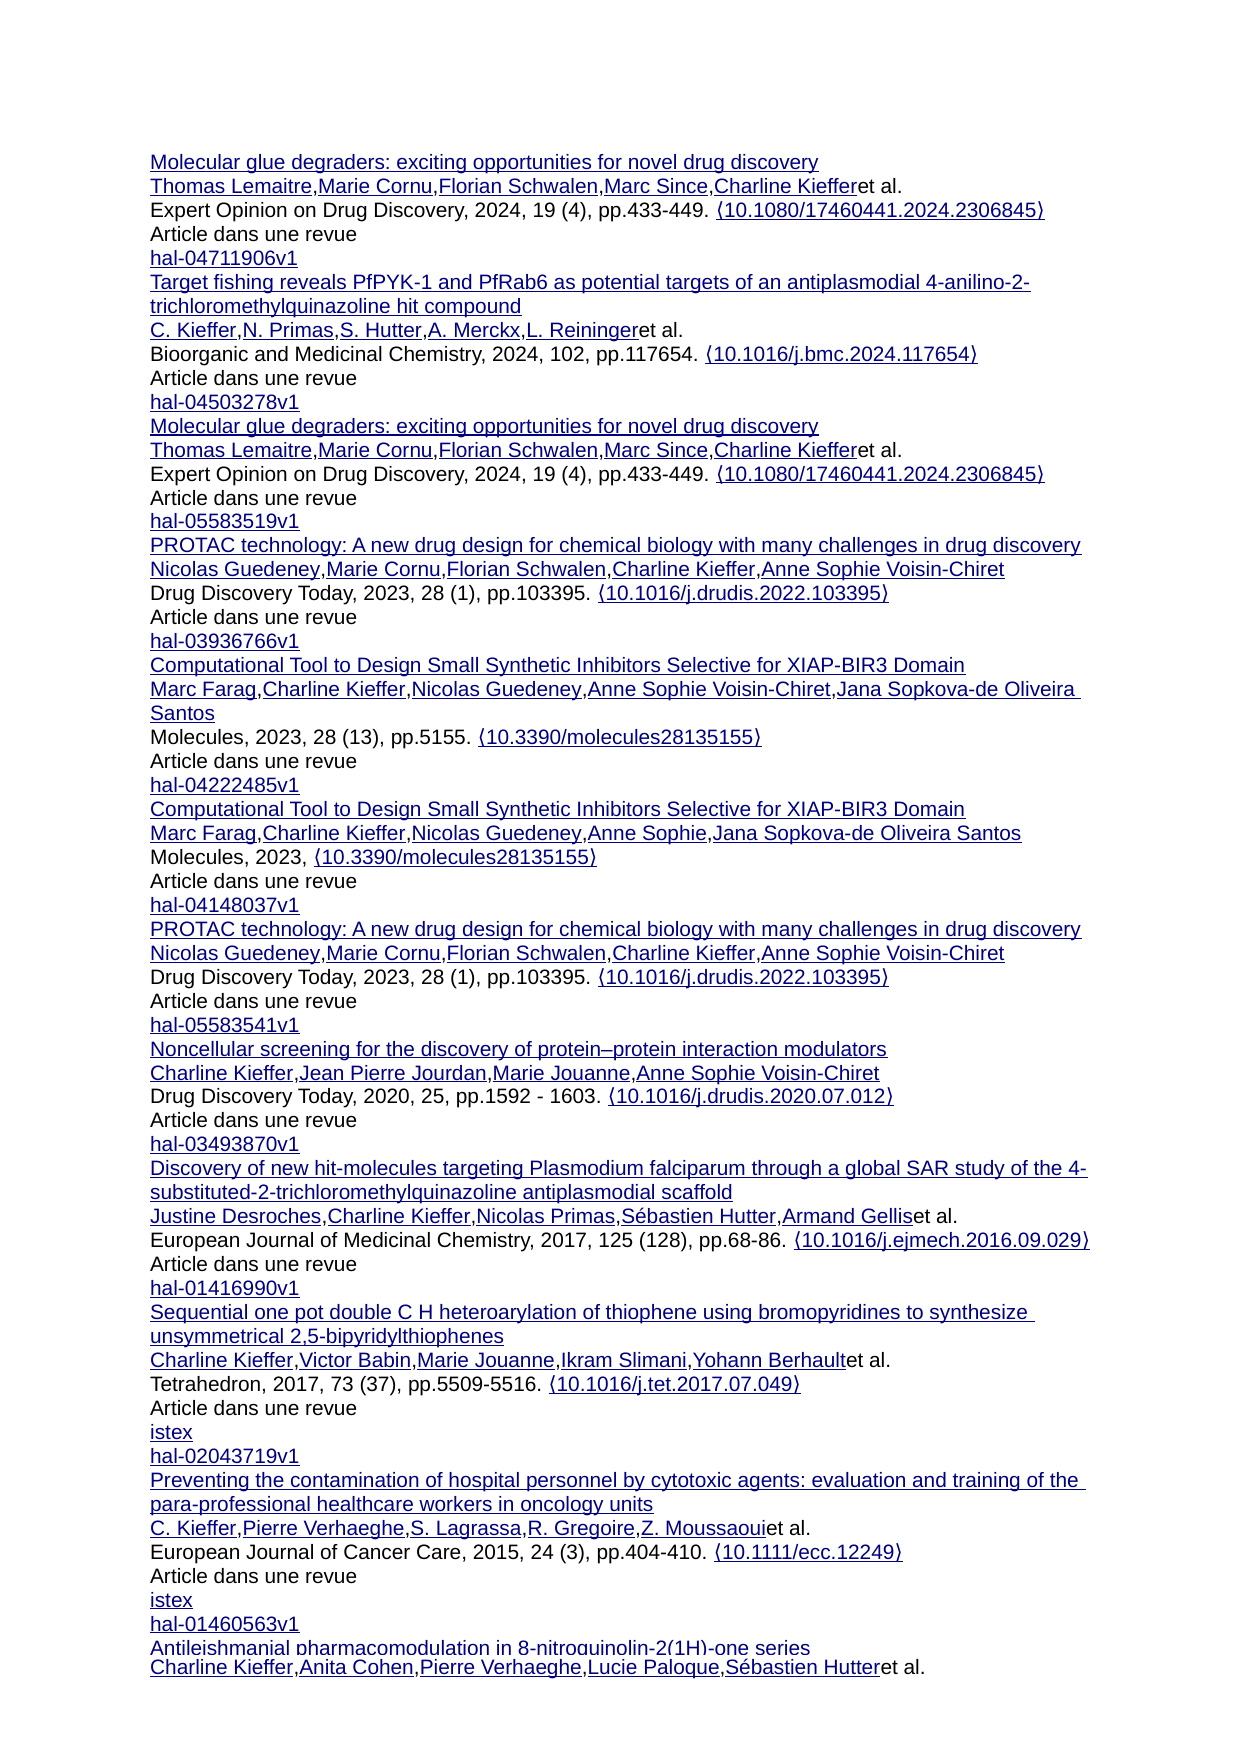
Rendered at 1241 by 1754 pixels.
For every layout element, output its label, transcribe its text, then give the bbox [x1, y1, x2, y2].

table_cell Sequential one pot double C H heteroarylation of thiophene using bromopyridines to synthesize unsymmetrical 2,5-bipyridylthiophenes Charline Kieffer,Victor Babin,Marie Jouanne,Ikram Slimani,Yohann Berhaultet al. Tetrahedron, 2017, 73 (37), pp.5509-5516. ⟨10.1016/j.tet.2017.07.049⟩ Article dans une revue istex hal-02043719v1 [150, 1300, 1090, 1468]
table_cell Computational Tool to Design Small Synthetic Inhibitors Selective for XIAP-BIR3 Domain Marc Farag,Charline Kieffer,Nicolas Guedeney,Anne Sophie,Jana Sopkova-de Oliveira Santos Molecules, 2023, ⟨10.3390/molecules28135155⟩ Article dans une revue hal-04148037v1 [150, 797, 1090, 917]
table_cell Noncellular screening for the discovery of protein–protein interaction modulators Charline Kieffer,Jean Pierre Jourdan,Marie Jouanne,Anne Sophie Voisin-Chiret Drug Discovery Today, 2020, 25, pp.1592 - 1603. ⟨10.1016/j.drudis.2020.07.012⟩ Article dans une revue hal-03493870v1 [150, 1036, 1090, 1156]
table_cell Molecular glue degraders: exciting opportunities for novel drug discovery Thomas Lemaitre,Marie Cornu,Florian Schwalen,Marc Since,Charline Kiefferet al. Expert Opinion on Drug Discovery, 2024, 19 (4), pp.433-449. ⟨10.1080/17460441.2024.2306845⟩ Article dans une revue hal-05583519v1 [150, 414, 1090, 533]
table_cell Computational Tool to Design Small Synthetic Inhibitors Selective for XIAP-BIR3 Domain Marc Farag,Charline Kieffer,Nicolas Guedeney,Anne Sophie Voisin-Chiret,Jana Sopkova-de Oliveira Santos Molecules, 2023, 28 (13), pp.5155. ⟨10.3390/molecules28135155⟩ Article dans une revue hal-04222485v1 [150, 653, 1090, 797]
table_cell Antileishmanial pharmacomodulation in 8-nitroquinolin-2(1H)-one series Charline Kieffer,Anita Cohen,Pierre Verhaeghe,Lucie Paloque,Sébastien Hutteret al. [150, 1635, 1090, 1679]
table_cell Molecular glue degraders: exciting opportunities for novel drug discovery Thomas Lemaitre,Marie Cornu,Florian Schwalen,Marc Since,Charline Kiefferet al. Expert Opinion on Drug Discovery, 2024, 19 (4), pp.433-449. ⟨10.1080/17460441.2024.2306845⟩ Article dans une revue hal-04711906v1 [150, 150, 1090, 270]
table_cell Discovery of new hit-molecules targeting Plasmodium falciparum through a global SAR study of the 4-substituted-2-trichloromethylquinazoline antiplasmodial scaffold Justine Desroches,Charline Kieffer,Nicolas Primas,Sébastien Hutter,Armand Gelliset al. European Journal of Medicinal Chemistry, 2017, 125 (128), pp.68-86. ⟨10.1016/j.ejmech.2016.09.029⟩ Article dans une revue hal-01416990v1 [150, 1156, 1090, 1300]
table_cell PROTAC technology: A new drug design for chemical biology with many challenges in drug discovery Nicolas Guedeney,Marie Cornu,Florian Schwalen,Charline Kieffer,Anne Sophie Voisin-Chiret Drug Discovery Today, 2023, 28 (1), pp.103395. ⟨10.1016/j.drudis.2022.103395⟩ Article dans une revue hal-03936766v1 [150, 533, 1090, 653]
table_cell PROTAC technology: A new drug design for chemical biology with many challenges in drug discovery Nicolas Guedeney,Marie Cornu,Florian Schwalen,Charline Kieffer,Anne Sophie Voisin-Chiret Drug Discovery Today, 2023, 28 (1), pp.103395. ⟨10.1016/j.drudis.2022.103395⟩ Article dans une revue hal-05583541v1 [150, 917, 1090, 1036]
table_cell Preventing the contamination of hospital personnel by cytotoxic agents: evaluation and training of the para-professional healthcare workers in oncology units C. Kieffer,Pierre Verhaeghe,S. Lagrassa,R. Gregoire,Z. Moussaouiet al. European Journal of Cancer Care, 2015, 24 (3), pp.404-410. ⟨10.1111/ecc.12249⟩ Article dans une revue istex hal-01460563v1 [150, 1468, 1090, 1635]
table_cell Target fishing reveals PfPYK-1 and PfRab6 as potential targets of an antiplasmodial 4-anilino-2-trichloromethylquinazoline hit compound C. Kieffer,N. Primas,S. Hutter,A. Merckx,L. Reiningeret al. Bioorganic and Medicinal Chemistry, 2024, 102, pp.117654. ⟨10.1016/j.bmc.2024.117654⟩ Article dans une revue hal-04503278v1 [150, 270, 1090, 413]
